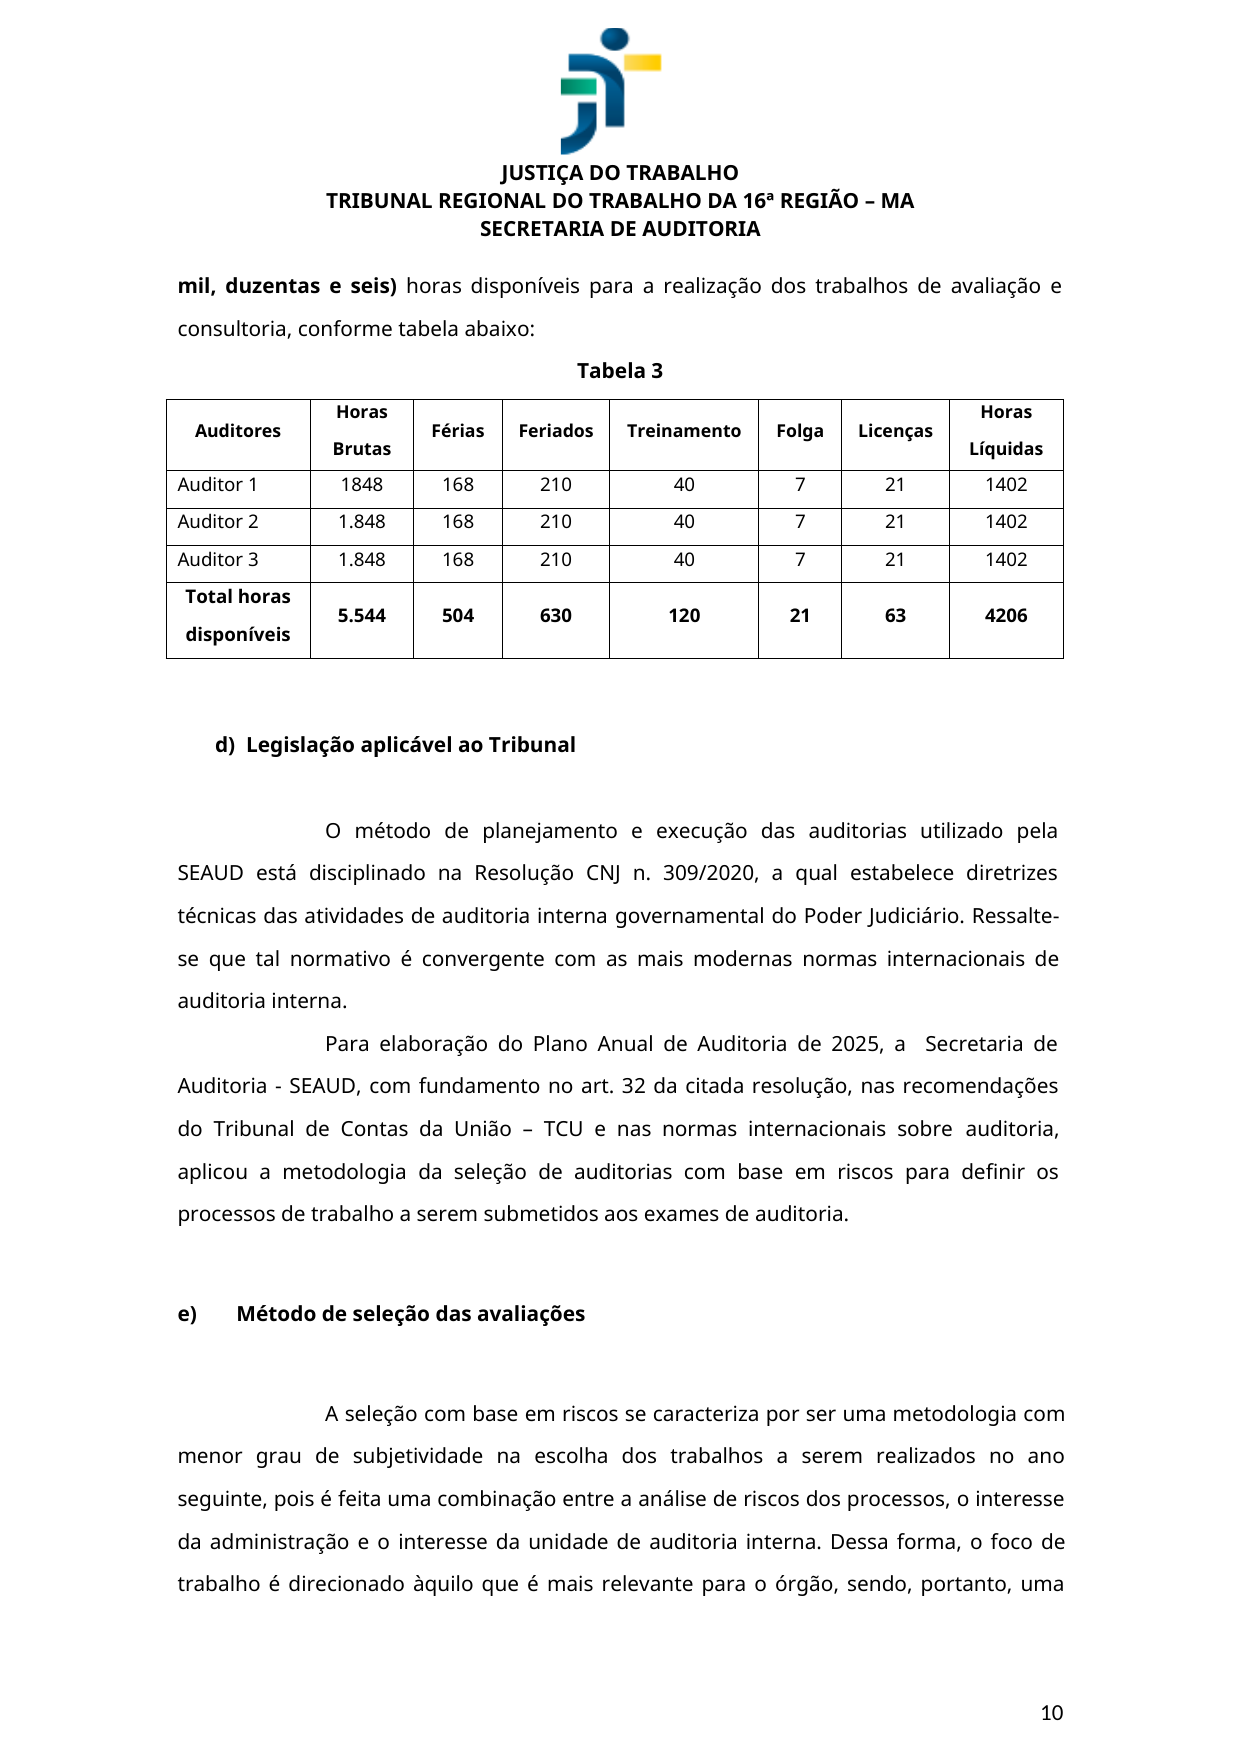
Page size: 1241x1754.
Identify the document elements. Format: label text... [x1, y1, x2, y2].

table_cell 7 [759, 509, 841, 545]
table_cell 1848 [311, 471, 413, 508]
table_cell 7 [759, 471, 841, 508]
table_cell 210 [503, 546, 609, 582]
text Tabela 3 [177, 356, 1063, 385]
table_cell 168 [414, 471, 502, 508]
table_cell 7 [759, 546, 841, 582]
table_cell Auditor 3 [167, 546, 310, 582]
text mil, duzentas e seis) horas disponíveis para a realização dos trabalhos de avaliação e consultoria, conforme tabela abaixo: [177, 271, 1063, 342]
table_cell 40 [610, 546, 758, 582]
text O método de planejamento e execução das auditorias utilizado pela SEAUD está disciplinado na Resolução CNJ n. 309/2020, a qual estabelece diretrizes técnicas das atividades de auditoria interna governamental do Poder Judiciário. Ressalte-se que tal normativo é convergente com as mais modernas normas internacionais de auditoria interna. [177, 816, 1059, 1015]
table_cell 21 [842, 509, 949, 545]
table_header Folga [759, 400, 841, 470]
table_header Licenças [842, 400, 949, 470]
table_header Horas Brutas [311, 400, 413, 470]
text Para elaboração do Plano Anual de Auditoria de 2025, a Secretaria de Auditoria - SEAUD, com fundamento no art. 32 da citada resolução, nas recomendações do Tribunal de Contas da União – TCU e nas normas internacionais sobre auditoria, aplicou a metodologia da seleção de auditorias com base em riscos para definir os processos de trabalho a serem submetidos aos exames de auditoria. [177, 1029, 1059, 1228]
text e) Método de seleção das avaliações [177, 1299, 1063, 1327]
table_cell 63 [842, 583, 949, 658]
table_header Férias [414, 400, 502, 470]
table_cell 120 [610, 583, 758, 658]
table_cell 630 [503, 583, 609, 658]
table_cell 210 [503, 509, 609, 545]
picture [560, 28, 680, 158]
table_cell 1.848 [311, 509, 413, 545]
table_cell 168 [414, 546, 502, 582]
table_cell 5.544 [311, 583, 413, 658]
table_cell 21 [842, 471, 949, 508]
table_cell 504 [414, 583, 502, 658]
table_cell 21 [842, 546, 949, 582]
text A seleção com base em riscos se caracteriza por ser uma metodologia com menor grau de subjetividade na escolha dos trabalhos a serem realizados no ano seguinte, pois é feita uma combinação entre a análise de riscos dos processos, o interesse da administração e o interesse da unidade de auditoria interna. Dessa forma, o foco de trabalho é direcionado àquilo que é mais relevante para o órgão, sendo, portanto, uma [177, 1399, 1066, 1598]
table_cell Auditor 1 [167, 471, 310, 508]
table_header Auditores [167, 400, 310, 470]
table_header Horas Líquidas [950, 400, 1063, 470]
table_cell 1402 [950, 546, 1063, 582]
table_cell 4206 [950, 583, 1063, 658]
table_cell 40 [610, 509, 758, 545]
table_cell Auditor 2 [167, 509, 310, 545]
table_cell 1402 [950, 471, 1063, 508]
table_cell 21 [759, 583, 841, 658]
table_cell 168 [414, 509, 502, 545]
table_cell 1402 [950, 509, 1063, 545]
table_header Feriados [503, 400, 609, 470]
text d) Legislação aplicável ao Tribunal [215, 731, 1063, 759]
table_cell 1.848 [311, 546, 413, 582]
table_cell 210 [503, 471, 609, 508]
table_cell 40 [610, 471, 758, 508]
table_cell Total horas disponíveis [167, 583, 310, 658]
table_header Treinamento [610, 400, 758, 470]
